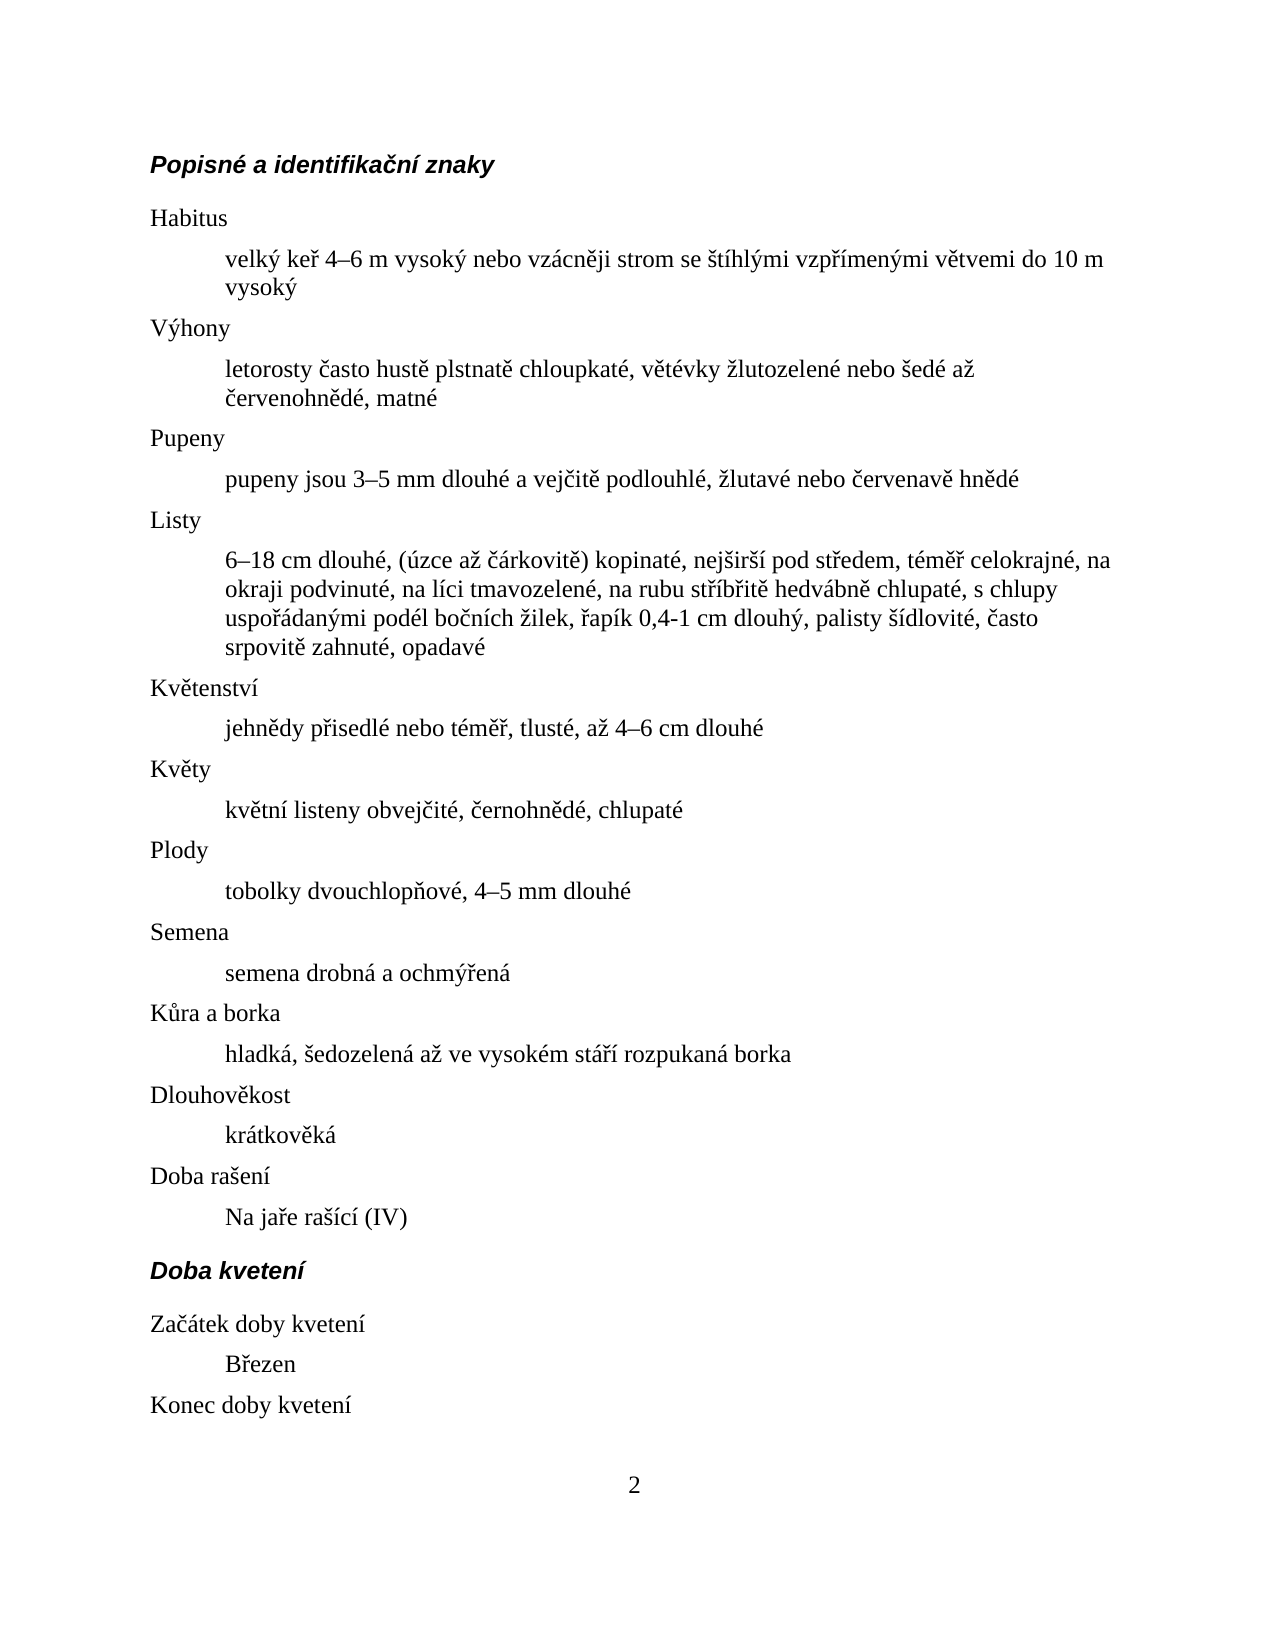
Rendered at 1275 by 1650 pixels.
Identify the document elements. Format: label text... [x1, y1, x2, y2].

text semena drobná a ochmýřená [225, 958, 1125, 986]
text Konec doby kvetení [150, 1390, 1125, 1419]
text Květy [150, 754, 1125, 783]
text krátkověká [225, 1121, 1125, 1149]
text tobolky dvouchlopňové, 4–5 mm dlouhé [225, 876, 1125, 905]
text Pupeny [150, 423, 1125, 452]
text pupeny jsou 3–5 mm dlouhé a vejčitě podlouhlé, žlutavé nebo červenavě hnědé [225, 464, 1125, 493]
text velký keř 4–6 m vysoký nebo vzácněji strom se štíhlými vzpřímenými větvemi do 10 m vysoký [225, 244, 1125, 301]
text Na jaře rašící (IV) [225, 1202, 1125, 1231]
text hladká, šedozelená až ve vysokém stáří rozpukaná borka [225, 1039, 1125, 1068]
text letorosty často hustě plstnatě chloupkaté, větévky žlutozelené nebo šedé až červenohnědé, matné [225, 354, 1125, 411]
subtitle Popisné a identifikační znaky [150, 150, 1125, 178]
text Začátek doby kvetení [150, 1309, 1125, 1338]
subtitle Doba kvetení [150, 1256, 1125, 1284]
text Výhony [150, 313, 1125, 342]
text Květenství [150, 673, 1125, 701]
text Plody [150, 836, 1125, 864]
text jehnědy přisedlé nebo téměř, tlusté, až 4–6 cm dlouhé [225, 713, 1125, 742]
text Doba rašení [150, 1161, 1125, 1190]
text Habitus [150, 203, 1125, 232]
text Listy [150, 505, 1125, 534]
text Kůra a borka [150, 998, 1125, 1027]
text 6–18 cm dlouhé, (úzce až čárkovitě) kopinaté, nejširší pod středem, téměř celokrajné, na okraji podvinuté, na líci tmavozelené, na rubu stříbřitě hedvábně chlupaté, s chlupy uspořádanými podél bočních žilek, řapík 0,4-1 cm dlouhý, palisty šídlovité, často srpovitě zahnuté, opadavé [225, 546, 1125, 661]
text Semena [150, 917, 1125, 946]
text Dlouhověkost [150, 1080, 1125, 1109]
text květní listeny obvejčité, černohnědé, chlupaté [225, 795, 1125, 823]
text Březen [225, 1349, 1125, 1378]
